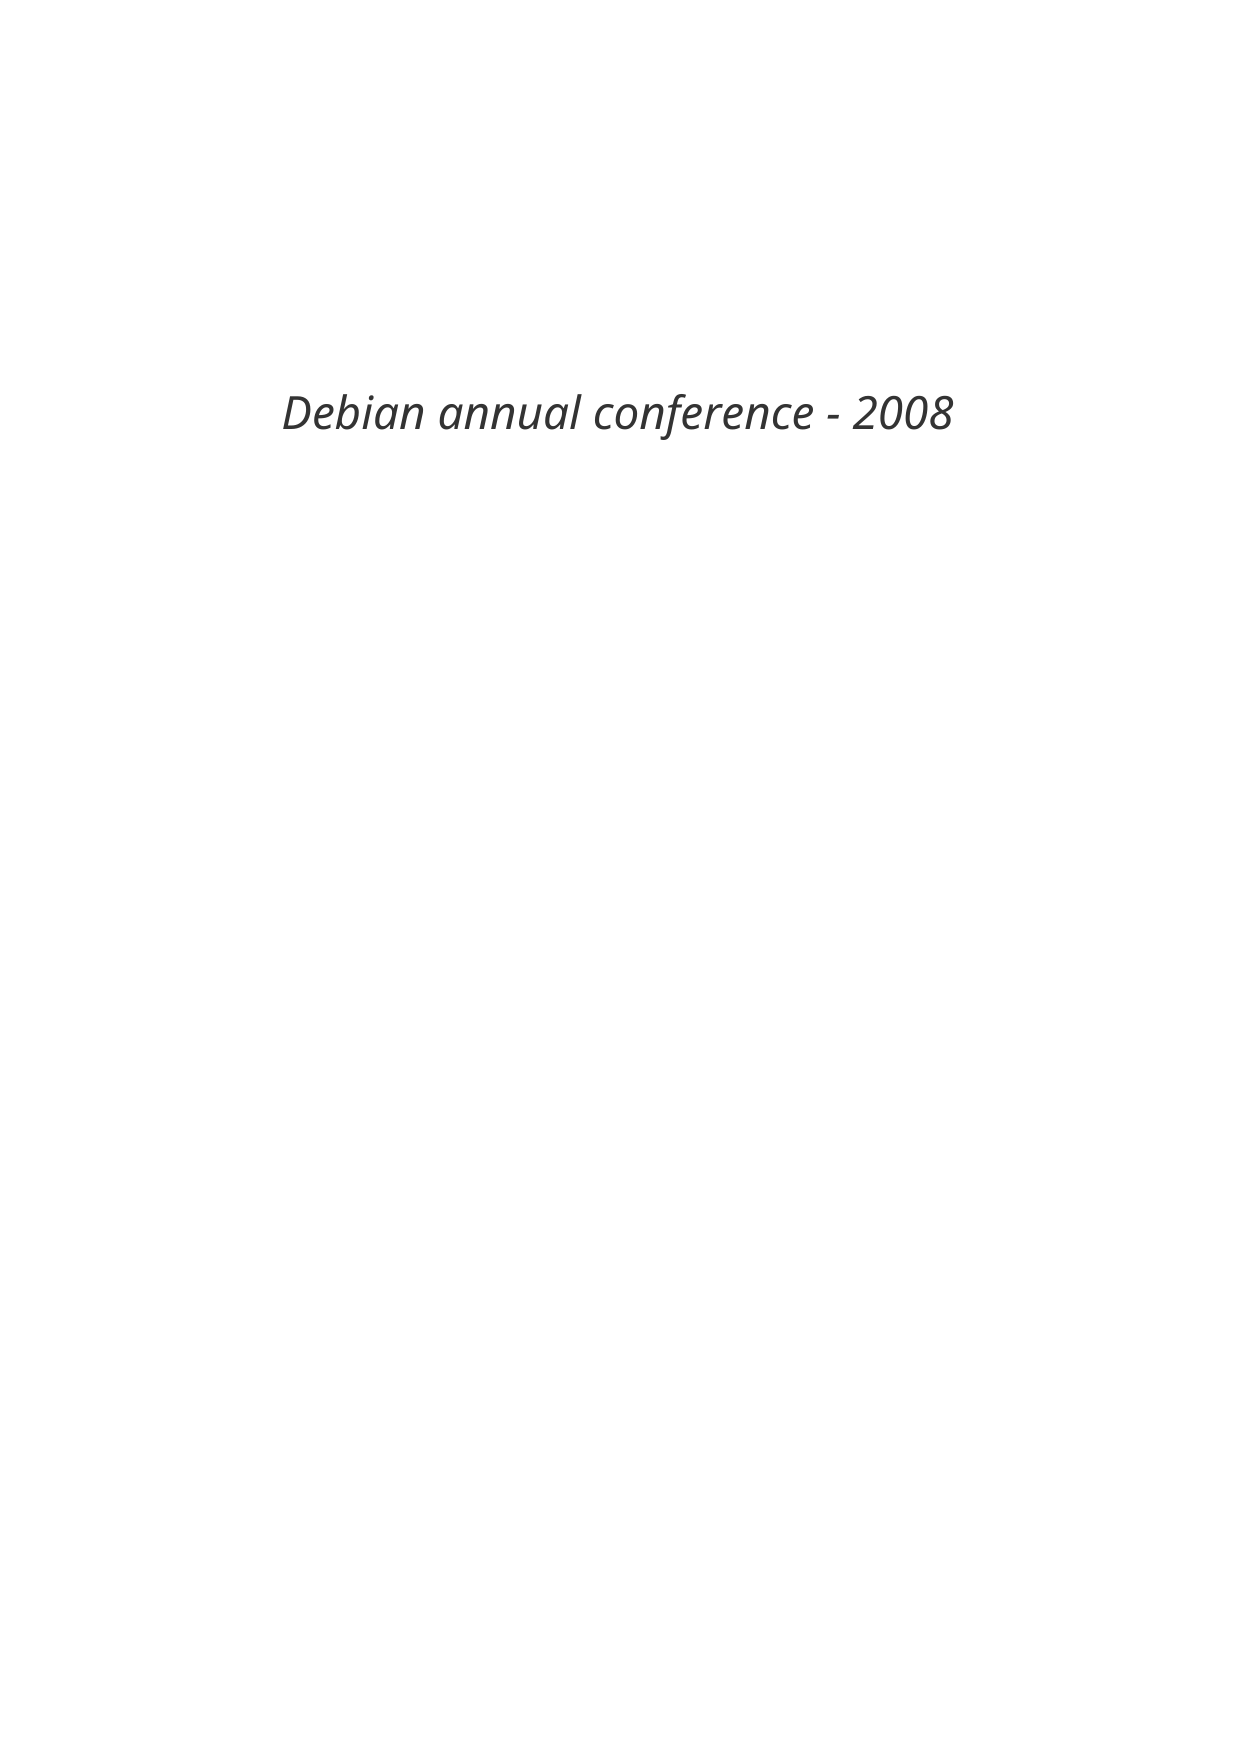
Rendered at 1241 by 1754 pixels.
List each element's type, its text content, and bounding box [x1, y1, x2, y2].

subtitle Debian annual conference - 2008 [118, 380, 1122, 443]
